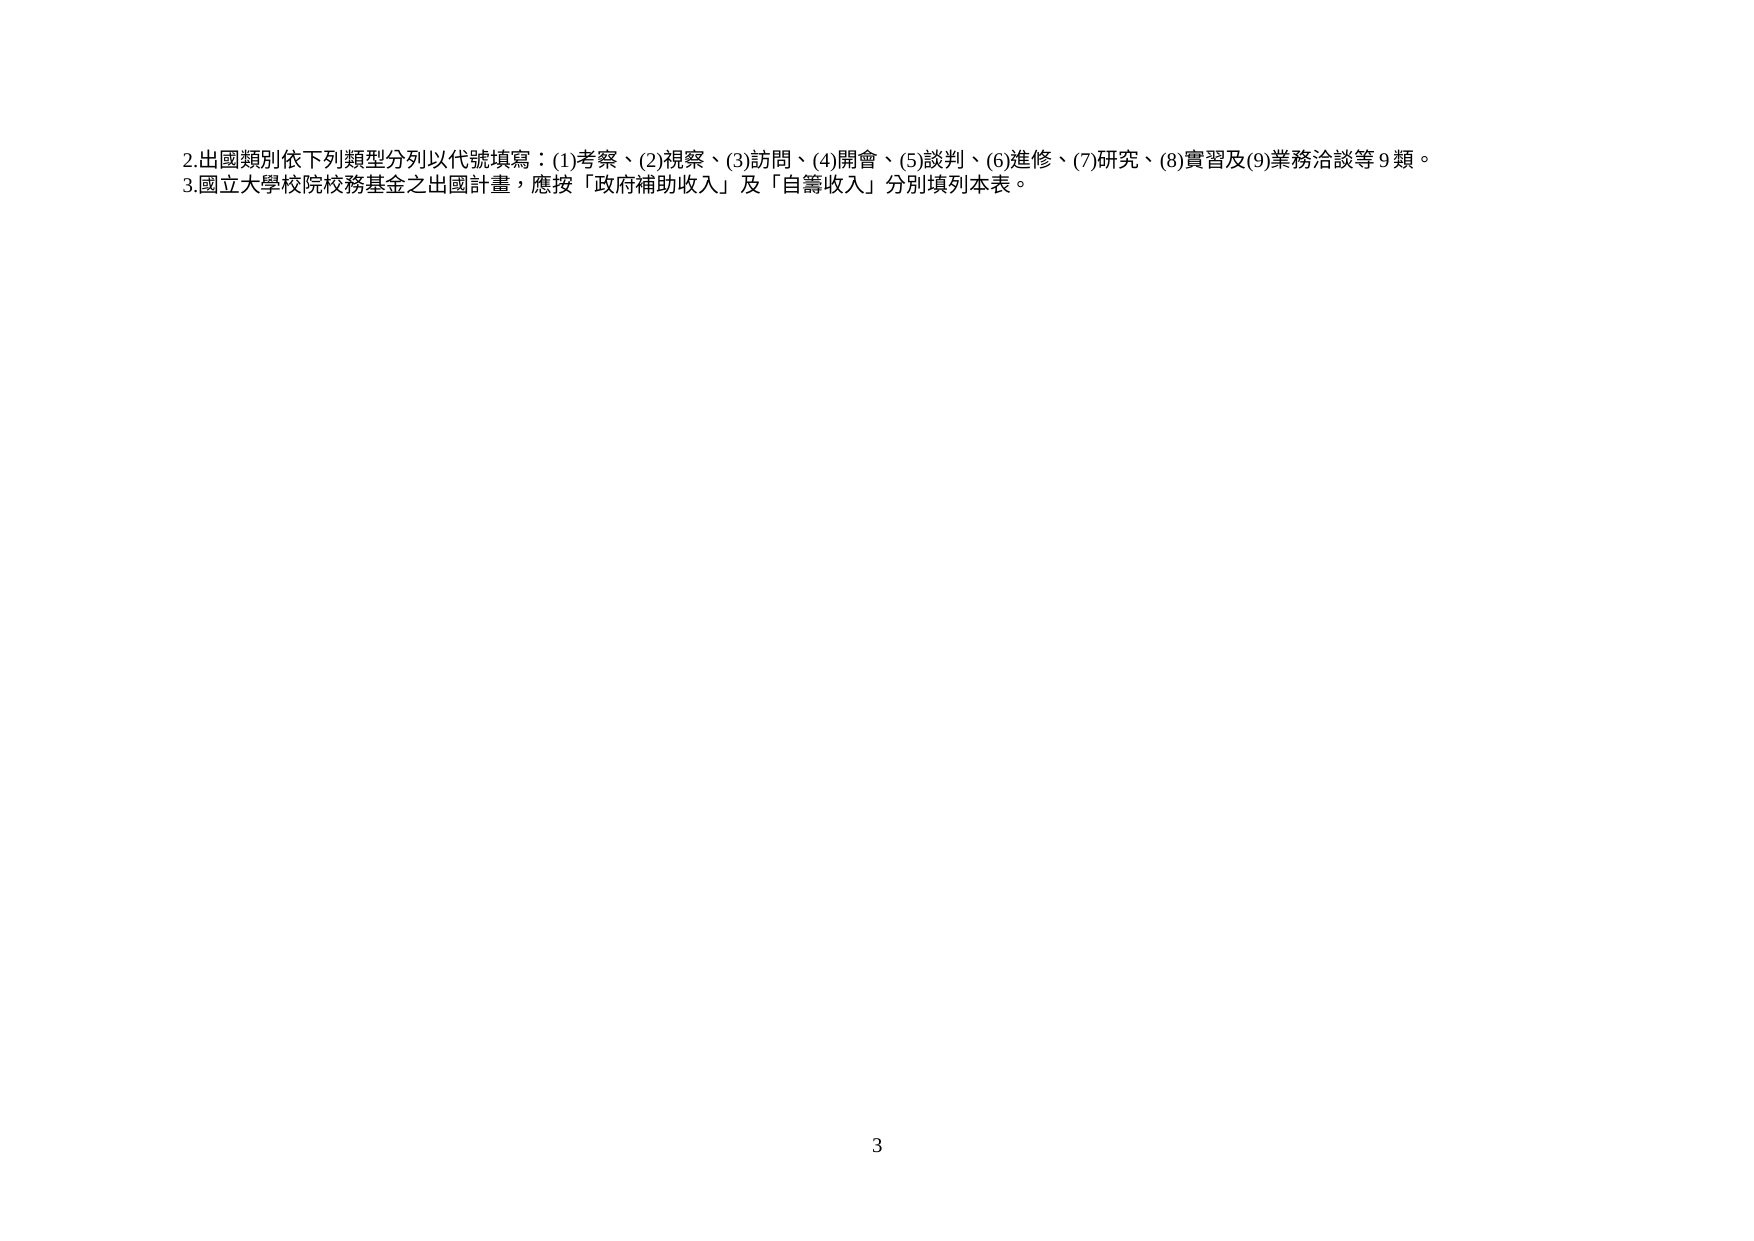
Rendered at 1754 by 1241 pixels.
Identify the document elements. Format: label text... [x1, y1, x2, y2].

text 2.出國類別依下列類型分列以代號填寫：(1)考察、(2)視察、(3)訪問、(4)開會、(5)談判、(6)進修、(7)研究、(8)實習及(9)業務洽談等9類。 [182, 148, 1580, 173]
text 3.國立大學校院校務基金之出國計畫，應按「政府補助收入」及「自籌收入」分別填列本表。 [182, 173, 1580, 198]
